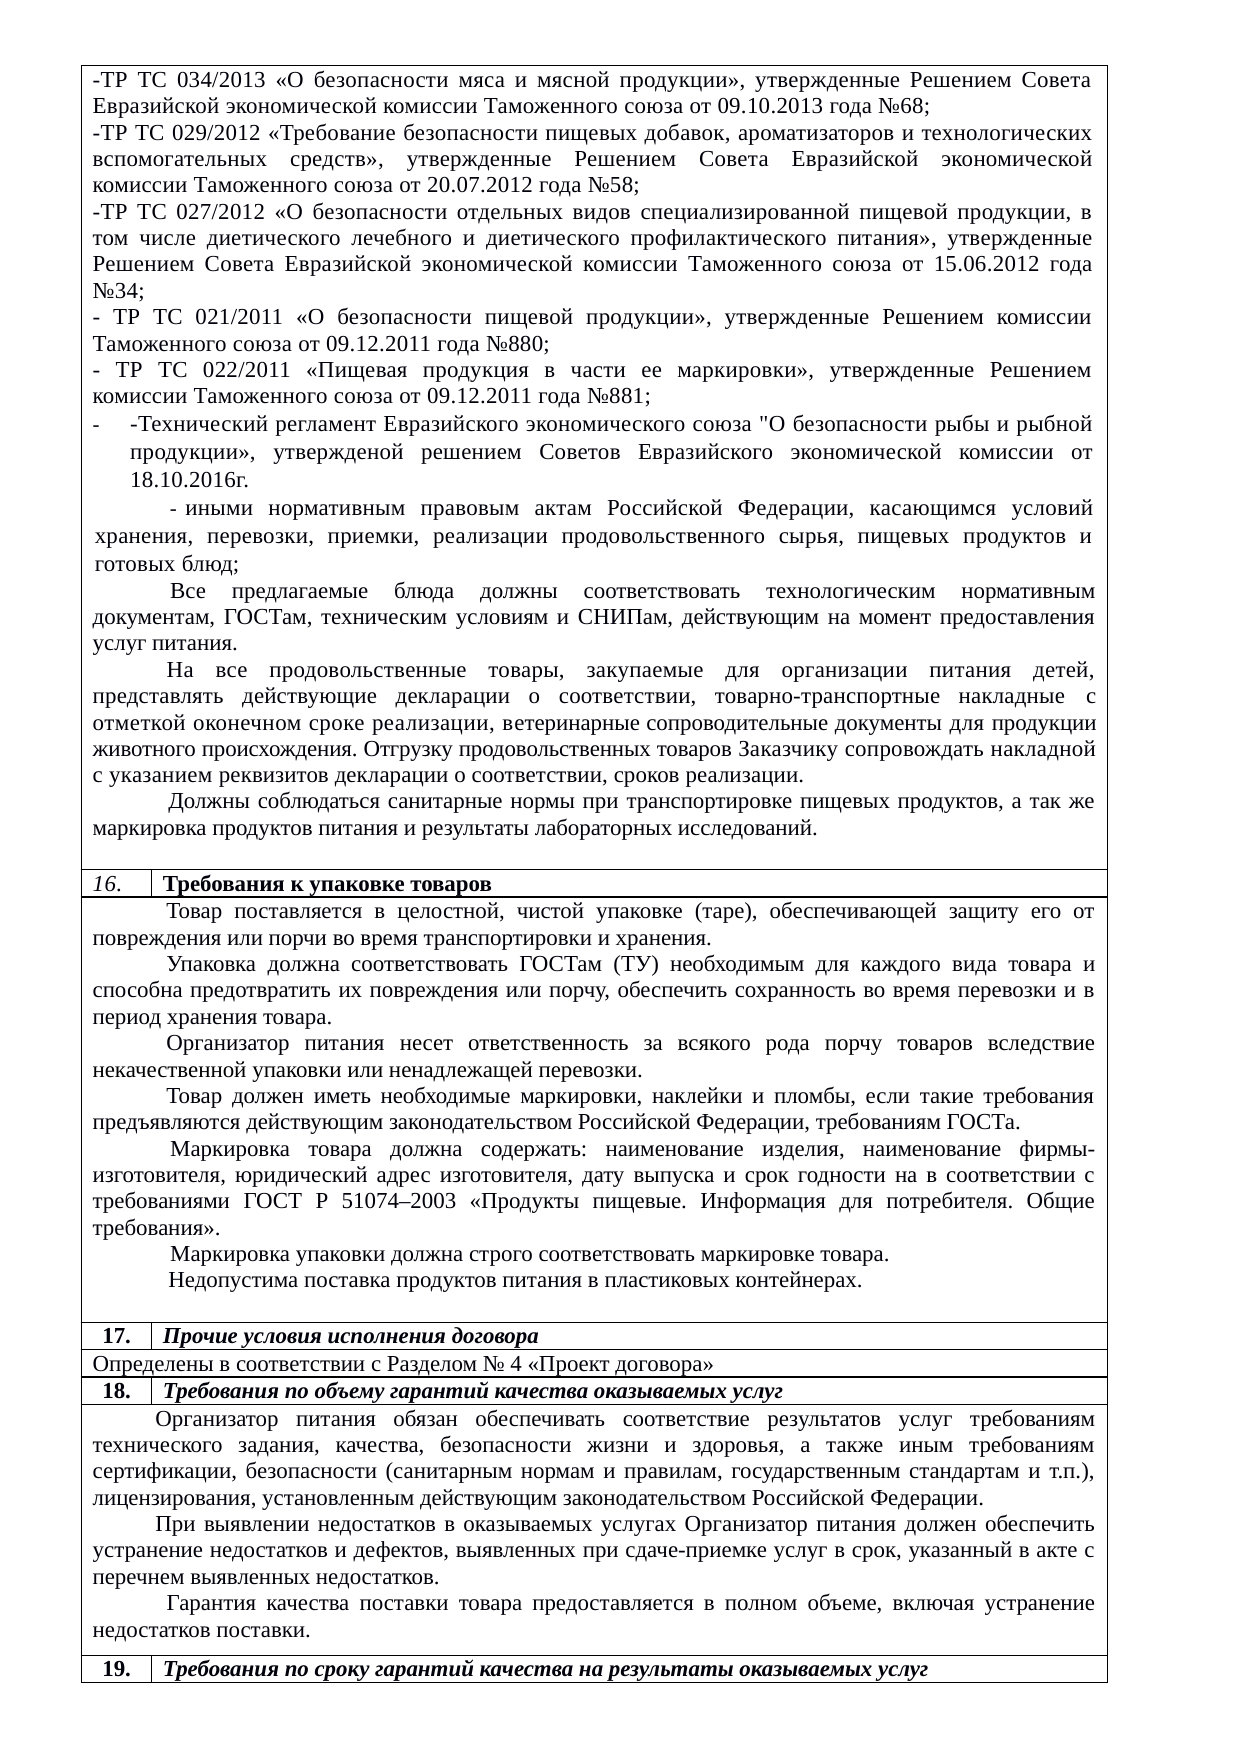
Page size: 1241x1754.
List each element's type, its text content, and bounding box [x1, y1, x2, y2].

table_cell 19. [82, 1656, 151, 1682]
table_cell Требования по сроку гарантий качества на результаты оказываемых услуг [152, 1656, 1107, 1682]
table_cell Определены в соответствии с Разделом № 4 «Проект договора» [82, 1350, 1107, 1376]
table_cell 17. [82, 1323, 151, 1349]
table_cell 16. [82, 870, 151, 896]
table_cell -ТР ТС 034/2013 «О безопасности мяса и мясной продукции», утвержденные Решением Совета Евразийской экономической комиссии Таможенного союза от 09.10.2013 года №68; -ТР ТС 029/2012 «Требование безопасности пищевых добавок, ароматизаторов и технологических вспомогательных средств», утвержденные Решением Совета Евразийской экономической комиссии Таможенного союза от 20.07.2012 года №58; -ТР ТС 027/2012 «О безопасности отдельных видов специализированной пищевой продукции, в том числе диетического лечебного и диетического профилактического питания», утвержденные Решением Совета Евразийской экономической комиссии Таможенного союза от 15.06.2012 года №34; - ТР ТС 021/2011 «О безопасности пищевой продукции», утвержденные Решением комиссии Таможенного союза от 09.12.2011 года №880; - ТР ТС 022/2011 «Пищевая продукция в части ее маркировки», утвержденные Решением комиссии Таможенного союза от 09.12.2011 года №881; -Технический регламент Евразийского экономического союза "О безопасности рыбы и рыбной продукции», утвержденой решением Советов Евразийского экономической комиссии от 18.10.2016г. иными нормативным правовым актам Российской Федерации, касающимся условий хранения, перевозки, приемки, реализации продовольственного сырья, пищевых продуктов и готовых блюд; Все предлагаемые блюда должны соответствовать технологическим нормативным документам, ГОСТам, техническим условиям и СНИПам, действующим на момент предоставления услуг питания. На все продовольственные товары, закупаемые для организации питания детей, представлять действующие декларации о соответствии, товарно-транспортные накладные с отметкой оконечном сроке реализации, ветеринарные сопроводительные документы для продукции животного происхождения. Отгрузку продовольственных товаров Заказчику сопровождать накладной с указанием реквизитов декларации о соответствии, сроков реализации. Должны соблюдаться санитарные нормы при транспортировке пищевых продуктов, а так же маркировка продуктов питания и результаты лабораторных исследований. [82, 66, 1107, 869]
table_cell Товар поставляется в целостной, чистой упаковке (таре), обеспечивающей защиту его от повреждения или порчи во время транспортировки и хранения. Упаковка должна соответствовать ГОСТам (ТУ) необходимым для каждого вида товара и способна предотвратить их повреждения или порчу, обеспечить сохранность во время перевозки и в период хранения товара. Организатор питания несет ответственность за всякого рода порчу товаров вследствие некачественной упаковки или ненадлежащей перевозки. Товар должен иметь необходимые маркировки, наклейки и пломбы, если такие требования предъявляются действующим законодательством Российской Федерации, требованиям ГОСТа. Маркировка товара должна содержать: наименование изделия, наименование фирмы-изготовителя, юридический адрес изготовителя, дату выпуска и срок годности на в соответствии с требованиями ГОСТ Р 51074–2003 «Продукты пищевые. Информация для потребителя. Общие требования». Маркировка упаковки должна строго соответствовать маркировке товара. Недопустима поставка продуктов питания в пластиковых контейнерах. [82, 898, 1107, 1322]
table_cell Организатор питания обязан обеспечивать соответствие результатов услуг требованиям технического задания, качества, безопасности жизни и здоровья, а также иным требованиям сертификации, безопасности (санитарным нормам и правилам, государственным стандартам и т.п.), лицензирования, установленным действующим законодательством Российской Федерации. При выявлении недостатков в оказываемых услугах Организатор питания должен обеспечить устранение недостатков и дефектов, выявленных при сдаче-приемке услуг в срок, указанный в акте с перечнем выявленных недостатков. Гарантия качества поставки товара предоставляется в полном объеме, включая устранение недостатков поставки. [82, 1405, 1107, 1654]
table_cell Требования по объему гарантий качества оказываемых услуг [152, 1378, 1107, 1404]
table_cell 18. [82, 1378, 151, 1404]
table_cell Прочие условия исполнения договора [152, 1323, 1107, 1349]
table_cell Требования к упаковке товаров [152, 870, 1107, 896]
